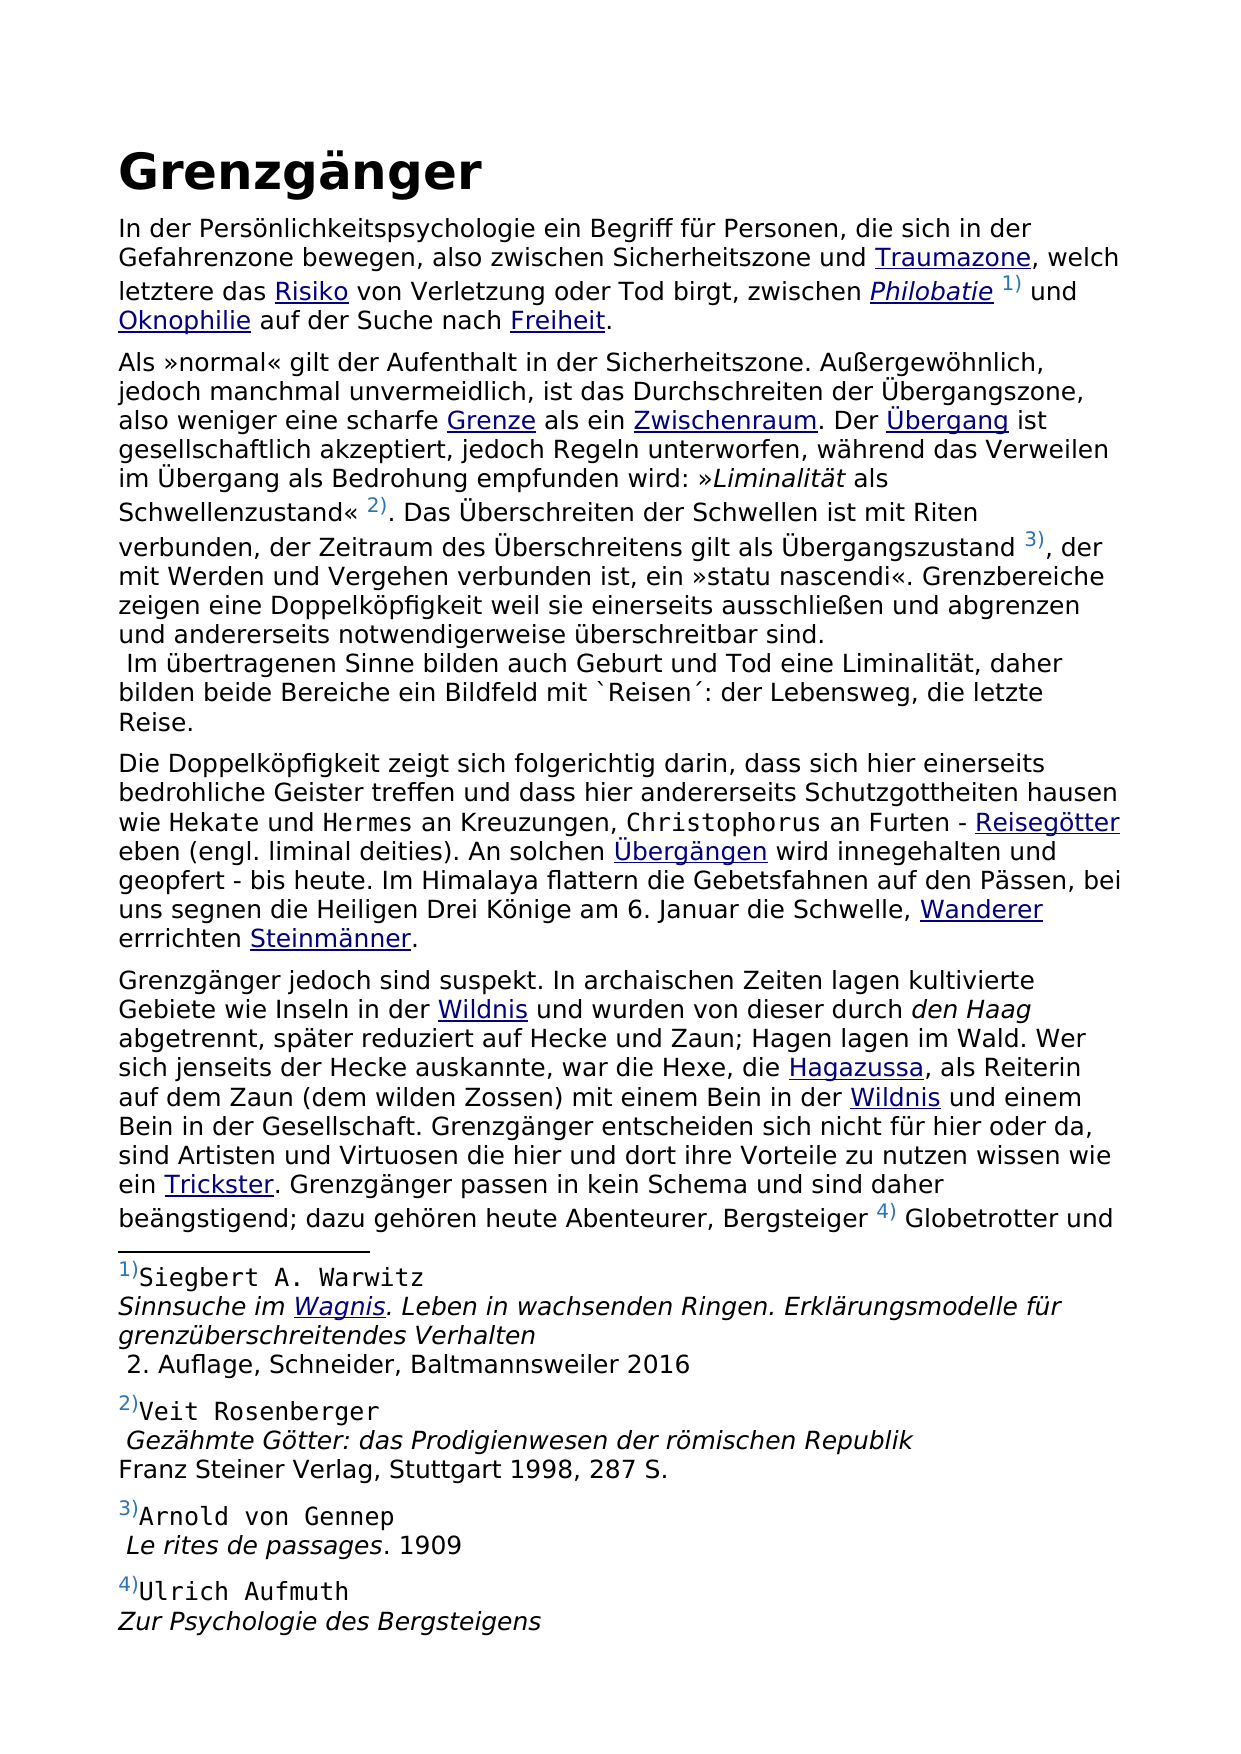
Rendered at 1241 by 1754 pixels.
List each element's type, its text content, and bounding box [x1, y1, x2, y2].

text Siegbert A. Warwitz Sinnsuche im Wagnis. Leben in wachsenden Ringen. Erklärungsmodelle für grenzüberschreitendes Verhalten 2. Auflage, Schneider, Baltmannsweiler 2016 [118, 1258, 1122, 1379]
text Die Doppelköpfigkeit zeigt sich folgerichtig darin, dass sich hier einerseits bedrohliche Geister treffen und dass hier andererseits Schutzgottheiten hausen wie Hekate und Hermes an Kreuzungen, Christophorus an Furten - Reisegötter eben (engl. liminal deities). An solchen Übergängen wird innegehalten und geopfert - bis heute. Im Himalaya flattern die Gebetsfahnen auf den Pässen, bei uns segnen die Heiligen Drei Könige am 6. Januar die Schwelle, Wanderer errrichten Steinmänner. [118, 749, 1122, 953]
text In der Persönlichkeitspsychologie ein Begriff für Personen, die sich in der Gefahrenzone bewegen, also zwischen Sicherheitszone und Traumazone, welch letztere das Risiko von Verletzung oder Tod birgt, zwischen Philobatie und Oknophilie auf der Suche nach Freiheit. [118, 214, 1122, 335]
text Ulrich Aufmuth Zur Psychologie des Bergsteigens [118, 1573, 1122, 1636]
text Veit Rosenberger Gezähmte Götter: das Prodigienwesen der römischen Republik Franz Steiner Verlag, Stuttgart 1998, 287 S. [118, 1392, 1122, 1484]
text Grenzgänger jedoch sind suspekt. In archaischen Zeiten lagen kultivierte Gebiete wie Inseln in der Wildnis und wurden von dieser durch den Haag abgetrennt, später reduziert auf Hecke und Zaun; Hagen lagen im Wald. Wer sich jenseits der Hecke auskannte, war die Hexe, die Hagazussa, als Reiterin auf dem Zaun (dem wilden Zossen) mit einem Bein in der Wildnis und einem Bein in der Gesellschaft. Grenzgänger entscheiden sich nicht für hier oder da, sind Artisten und Virtuosen die hier und dort ihre Vorteile zu nutzen wissen wie ein Trickster. Grenzgänger passen in kein Schema und sind daher beängstigend; dazu gehören heute Abenteurer, Bergsteiger Globetrotter und [118, 966, 1122, 1233]
subtitle Grenzgänger [118, 143, 1122, 201]
text Als »normal« gilt der Aufenthalt in der Sicherheitszone. Außergewöhnlich, jedoch manchmal unvermeidlich, ist das Durchschreiten der Übergangszone, also weniger eine scharfe Grenze als ein Zwischenraum. Der Übergang ist gesellschaftlich akzeptiert, jedoch Regeln unterworfen, während das Verweilen im Übergang als Bedrohung empfunden wird: »Liminalität als Schwellenzustand« . Das Überschreiten der Schwellen ist mit Riten verbunden, der Zeitraum des Überschreitens gilt als Übergangszustand , der mit Werden und Vergehen verbunden ist, ein »statu nascendi«. Grenzbereiche zeigen eine Doppelköpfigkeit weil sie einerseits ausschließen und abgrenzen und andererseits notwendigerweise überschreitbar sind. Im übertragenen Sinne bilden auch Geburt und Tod eine Liminalität, daher bilden beide Bereiche ein Bildfeld mit `Reisen´: der Lebensweg, die letzte Reise. [118, 348, 1122, 737]
text Arnold von Gennep Le rites de passages. 1909 [118, 1497, 1122, 1560]
